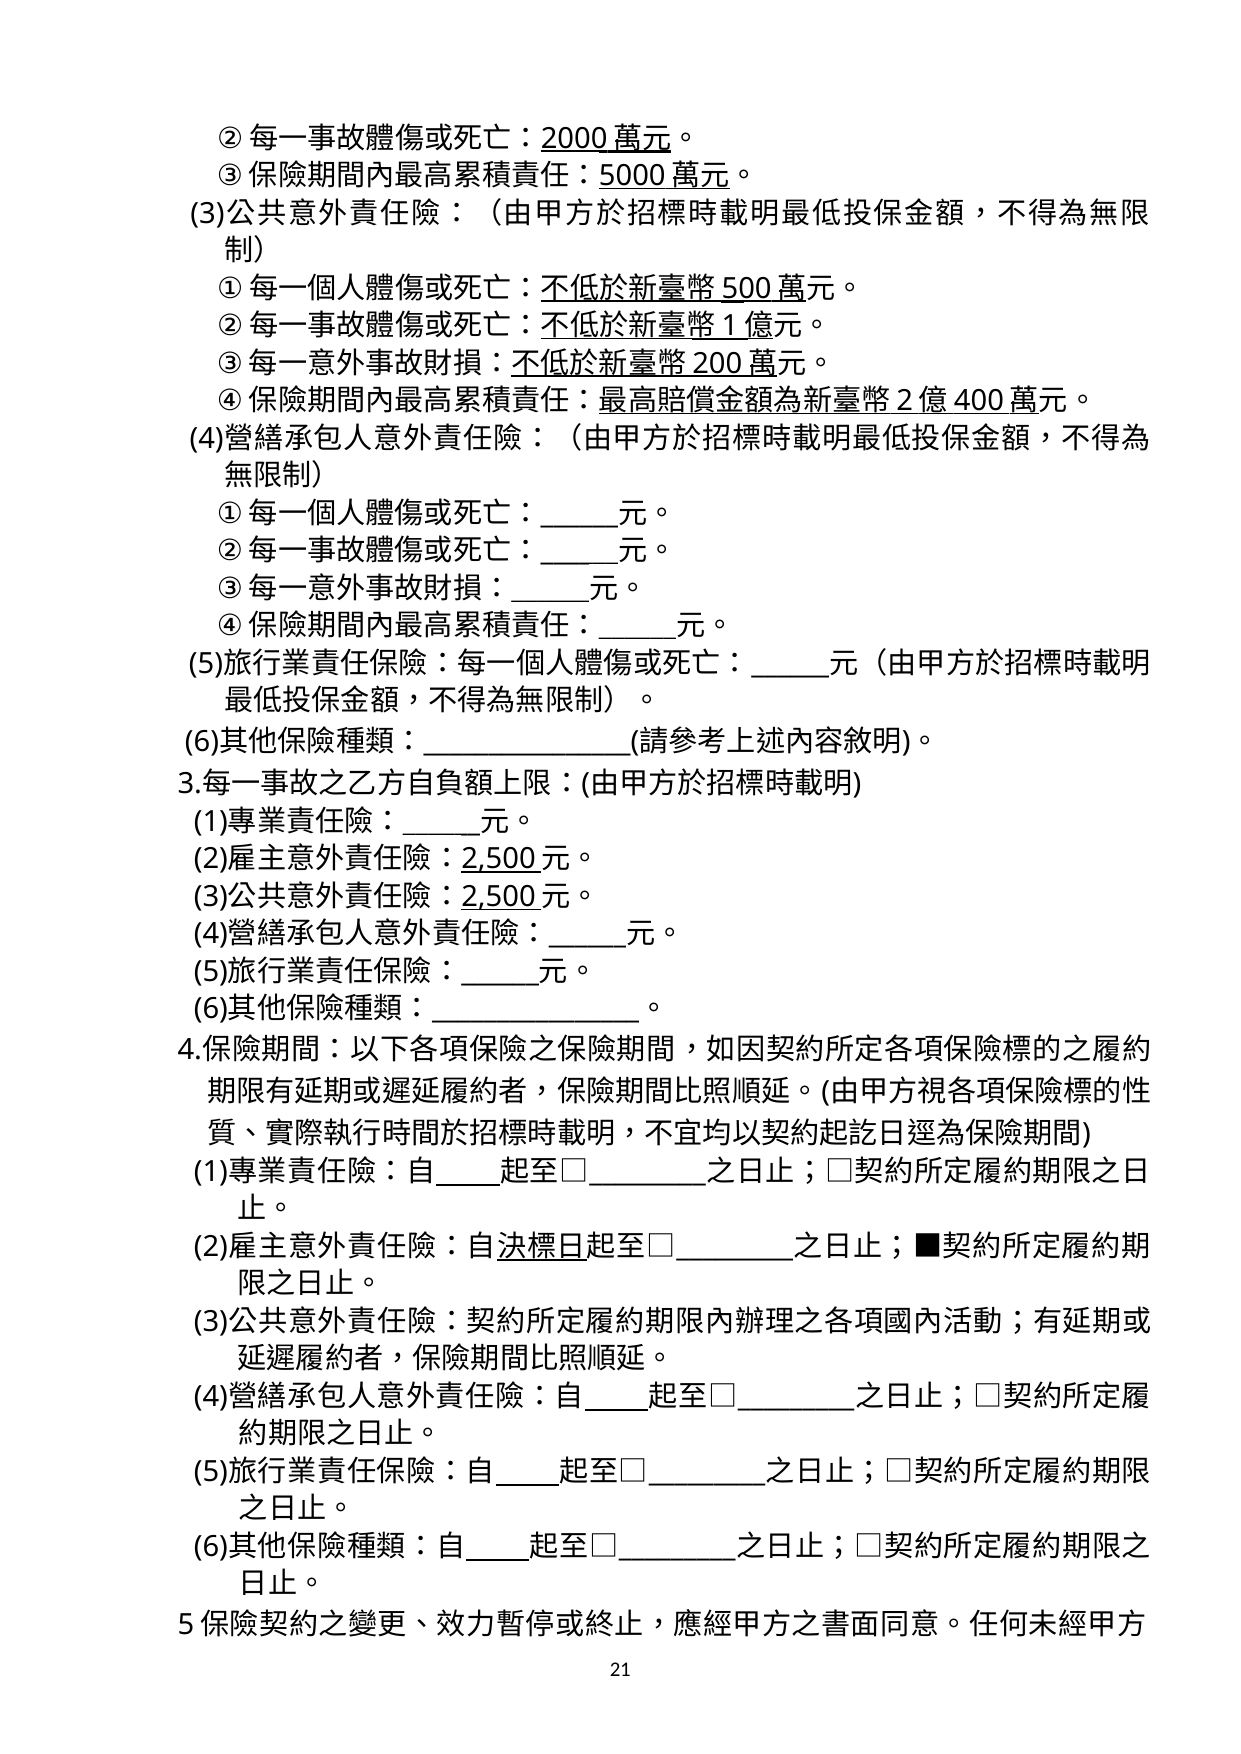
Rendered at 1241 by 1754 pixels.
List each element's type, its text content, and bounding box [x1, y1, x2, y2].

text (1)專業責任險：自 起至□_________之日止；□契約所定履約期限之日止。 [193, 1151, 1152, 1226]
text (4)營繕承包人意外責任險：______元。 [193, 914, 1152, 951]
text 5保險契約之變更、效力暫停或終止，應經甲方之書面同意。任何未經甲方 [177, 1601, 1149, 1643]
text (5)旅行業責任保險：自 起至□_________之日止；□契約所定履約期限之日止。 [193, 1451, 1152, 1526]
text ②每一事故體傷或死亡：2000萬元。 [217, 118, 1152, 156]
text (2)雇主意外責任險：2,500元。 [193, 839, 1152, 876]
text (6)其他保險種類：________________。 [193, 989, 1152, 1026]
text (2)雇主意外責任險：自決標日起至□_________之日止；■契約所定履約期限之日止。 [193, 1226, 1152, 1301]
text (6)其他保險種類：________________(請參考上述內容敘明)。 [177, 718, 1152, 760]
text ③每一意外事故財損：______元。 [217, 568, 1152, 606]
text (3)公共意外責任險：（由甲方於招標時載明最低投保金額，不得為無限制） [181, 193, 1152, 268]
text ②每一事故體傷或死亡：不低於新臺幣1億元。 [217, 306, 1152, 343]
text ③保險期間內最高累積責任：5000萬元。 [217, 156, 1152, 193]
text ②每一事故體傷或死亡：______元。 [217, 531, 1152, 568]
text ①每一個人體傷或死亡：______元。 [217, 493, 1152, 531]
text (5)旅行業責任保險：每一個人體傷或死亡：______元（由甲方於招標時載明最低投保金額，不得為無限制）。 [181, 643, 1152, 718]
text (3)公共意外責任險：契約所定履約期限內辦理之各項國內活動；有延期或延遲履約者，保險期間比照順延。 [193, 1301, 1152, 1376]
text ③每一意外事故財損：不低於新臺幣200萬元。 [217, 343, 1152, 381]
text 4.保險期間：以下各項保險之保險期間，如因契約所定各項保險標的之履約期限有延期或遲延履約者，保險期間比照順延。(由甲方視各項保險標的性質、實際執行時間於招標時載明，不宜均以契約起訖日逕為保險期間) [177, 1026, 1152, 1151]
text ①每一個人體傷或死亡：不低於新臺幣500萬元。 [217, 268, 1152, 306]
text (4)營繕承包人意外責任險：（由甲方於招標時載明最低投保金額，不得為無限制） [181, 418, 1152, 493]
text (6)其他保險種類：自 起至□_________之日止；□契約所定履約期限之日止。 [193, 1526, 1152, 1601]
text 3.每一事故之乙方自負額上限：(由甲方於招標時載明) [177, 760, 1152, 801]
text (4)營繕承包人意外責任險：自 起至□_________之日止；□契約所定履約期限之日止。 [193, 1376, 1152, 1451]
text (1)專業責任險：______元。 [193, 801, 1152, 839]
text (5)旅行業責任保險：______元。 [193, 951, 1152, 989]
text (3)公共意外責任險：2,500元。 [193, 876, 1152, 914]
text ④保險期間內最高累積責任：最高賠償金額為新臺幣2億400萬元。 [217, 381, 1152, 418]
text ④保險期間內最高累積責任：______元。 [217, 606, 1152, 643]
